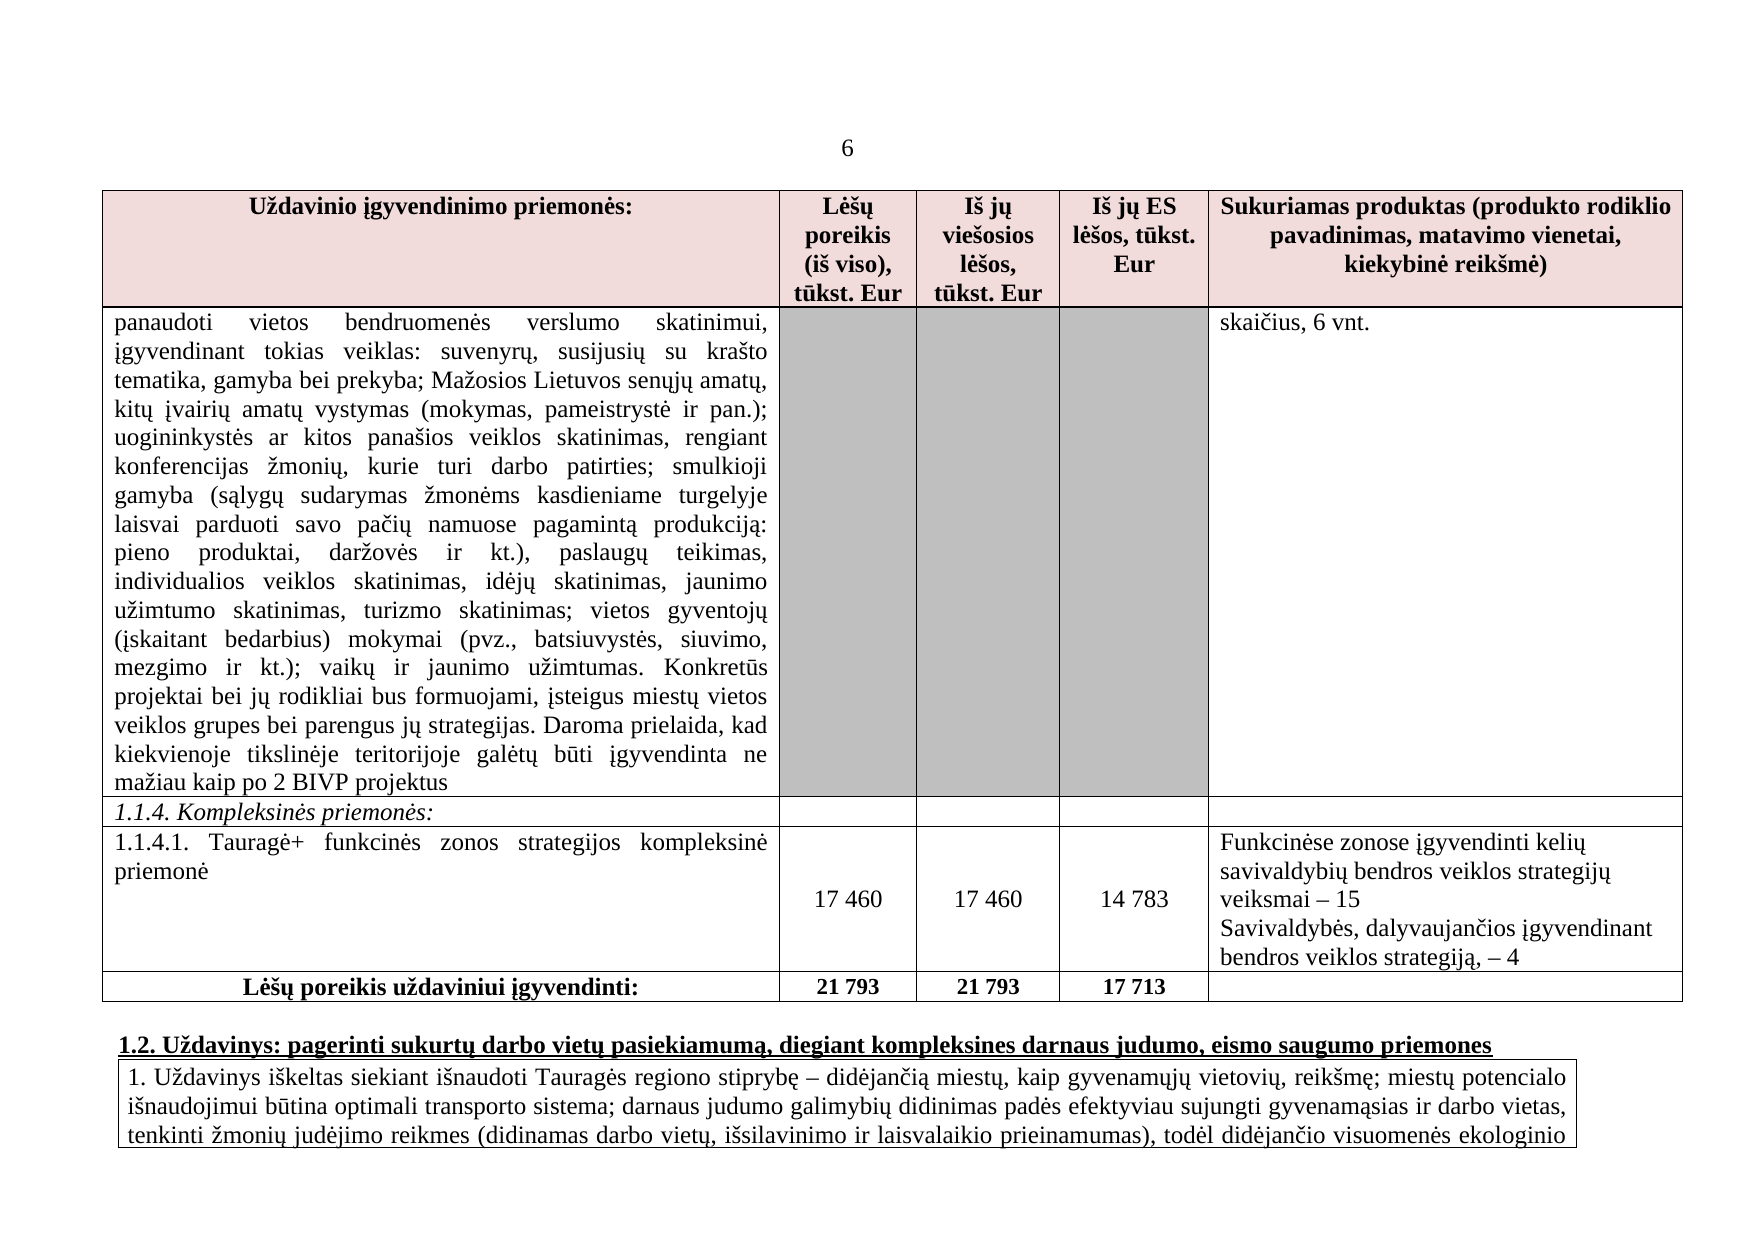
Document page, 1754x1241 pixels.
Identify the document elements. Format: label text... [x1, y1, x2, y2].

table_header Uždavinio įgyvendinimo priemonės: [103, 191, 779, 306]
table_cell [917, 308, 1059, 796]
table_cell 17 460 [917, 827, 1059, 971]
table_cell 14 783 [1060, 827, 1208, 971]
table_cell [1209, 797, 1682, 826]
table_cell [1209, 972, 1682, 1001]
table_cell 21 793 [917, 972, 1059, 1001]
table_cell 17 713 [1060, 972, 1208, 1001]
table_cell skaičius, 6 vnt. [1209, 308, 1682, 796]
table_cell 1.1.4.1. Tauragė+ funkcinės zonos strategijos kompleksinė priemonė [103, 827, 779, 971]
table_header Sukuriamas produktas (produkto rodiklio pavadinimas, matavimo vienetai, kiekybinė reikšmė) [1209, 191, 1682, 306]
table_cell [917, 797, 1059, 826]
table_header Lėšų poreikis (iš viso), tūkst. Eur [780, 191, 916, 306]
text 1.2. Uždavinys: pagerinti sukurtų darbo vietų pasiekiamumą, diegiant kompleksines darnaus judumo, eismo saugumo priemones [118, 1030, 1577, 1059]
table_cell 21 793 [780, 972, 916, 1001]
table_cell Lėšų poreikis uždaviniui įgyvendinti: [103, 972, 779, 1001]
table_cell [1060, 308, 1208, 796]
table_cell 1.1.4. Kompleksinės priemonės: [103, 797, 779, 826]
table_cell Funkcinėse zonose įgyvendinti kelių savivaldybių bendros veiklos strategijų veiksmai – 15 Savivaldybės, dalyvaujančios įgyvendinant bendros veiklos strategiją, – 4 [1209, 827, 1682, 971]
table_cell panaudoti vietos bendruomenės verslumo skatinimui, įgyvendinant tokias veiklas: suvenyrų, susijusių su krašto tematika, gamyba bei prekyba; Mažosios Lietuvos senųjų amatų, kitų įvairių amatų vystymas (mokymas, pameistrystė ir pan.); uogininkystės ar kitos panašios veiklos skatinimas, rengiant konferencijas žmonių, kurie turi darbo patirties; smulkioji gamyba (sąlygų sudarymas žmonėms kasdieniame turgelyje laisvai parduoti savo pačių namuose pagamintą produkciją: pieno produktai, daržovės ir kt.), paslaugų teikimas, individualios veiklos skatinimas, idėjų skatinimas, jaunimo užimtumo skatinimas, turizmo skatinimas; vietos gyventojų (įskaitant bedarbius) mokymai (pvz., batsiuvystės, siuvimo, mezgimo ir kt.); vaikų ir jaunimo užimtumas. Konkretūs projektai bei jų rodikliai bus formuojami, įsteigus miestų vietos veiklos grupes bei parengus jų strategijas. Daroma prielaida, kad kiekvienoje tikslinėje teritorijoje galėtų būti įgyvendinta ne mažiau kaip po 2 BIVP projektus [103, 308, 779, 796]
table_cell [1060, 797, 1208, 826]
text 1. Uždavinys iškeltas siekiant išnaudoti Tauragės regiono stiprybę – didėjančią miestų, kaip gyvenamųjų vietovių, reikšmę; miestų potencialo išnaudojimui būtina optimali transporto sistema; darnaus judumo galimybių didinimas padės efektyviau sujungti gyvenamąsias ir darbo vietas, tenkinti žmonių judėjimo reikmes (didinamas darbo vietų, išsilavinimo ir laisvalaikio prieinamumas), todėl didėjančio visuomenės ekologinio [119, 1060, 1576, 1147]
table_cell [780, 308, 916, 796]
table_cell 17 460 [780, 827, 916, 971]
table_header Iš jų ES lėšos, tūkst. Eur [1060, 191, 1208, 306]
table_cell [780, 797, 916, 826]
table_header Iš jų viešosios lėšos, tūkst. Eur [917, 191, 1059, 306]
